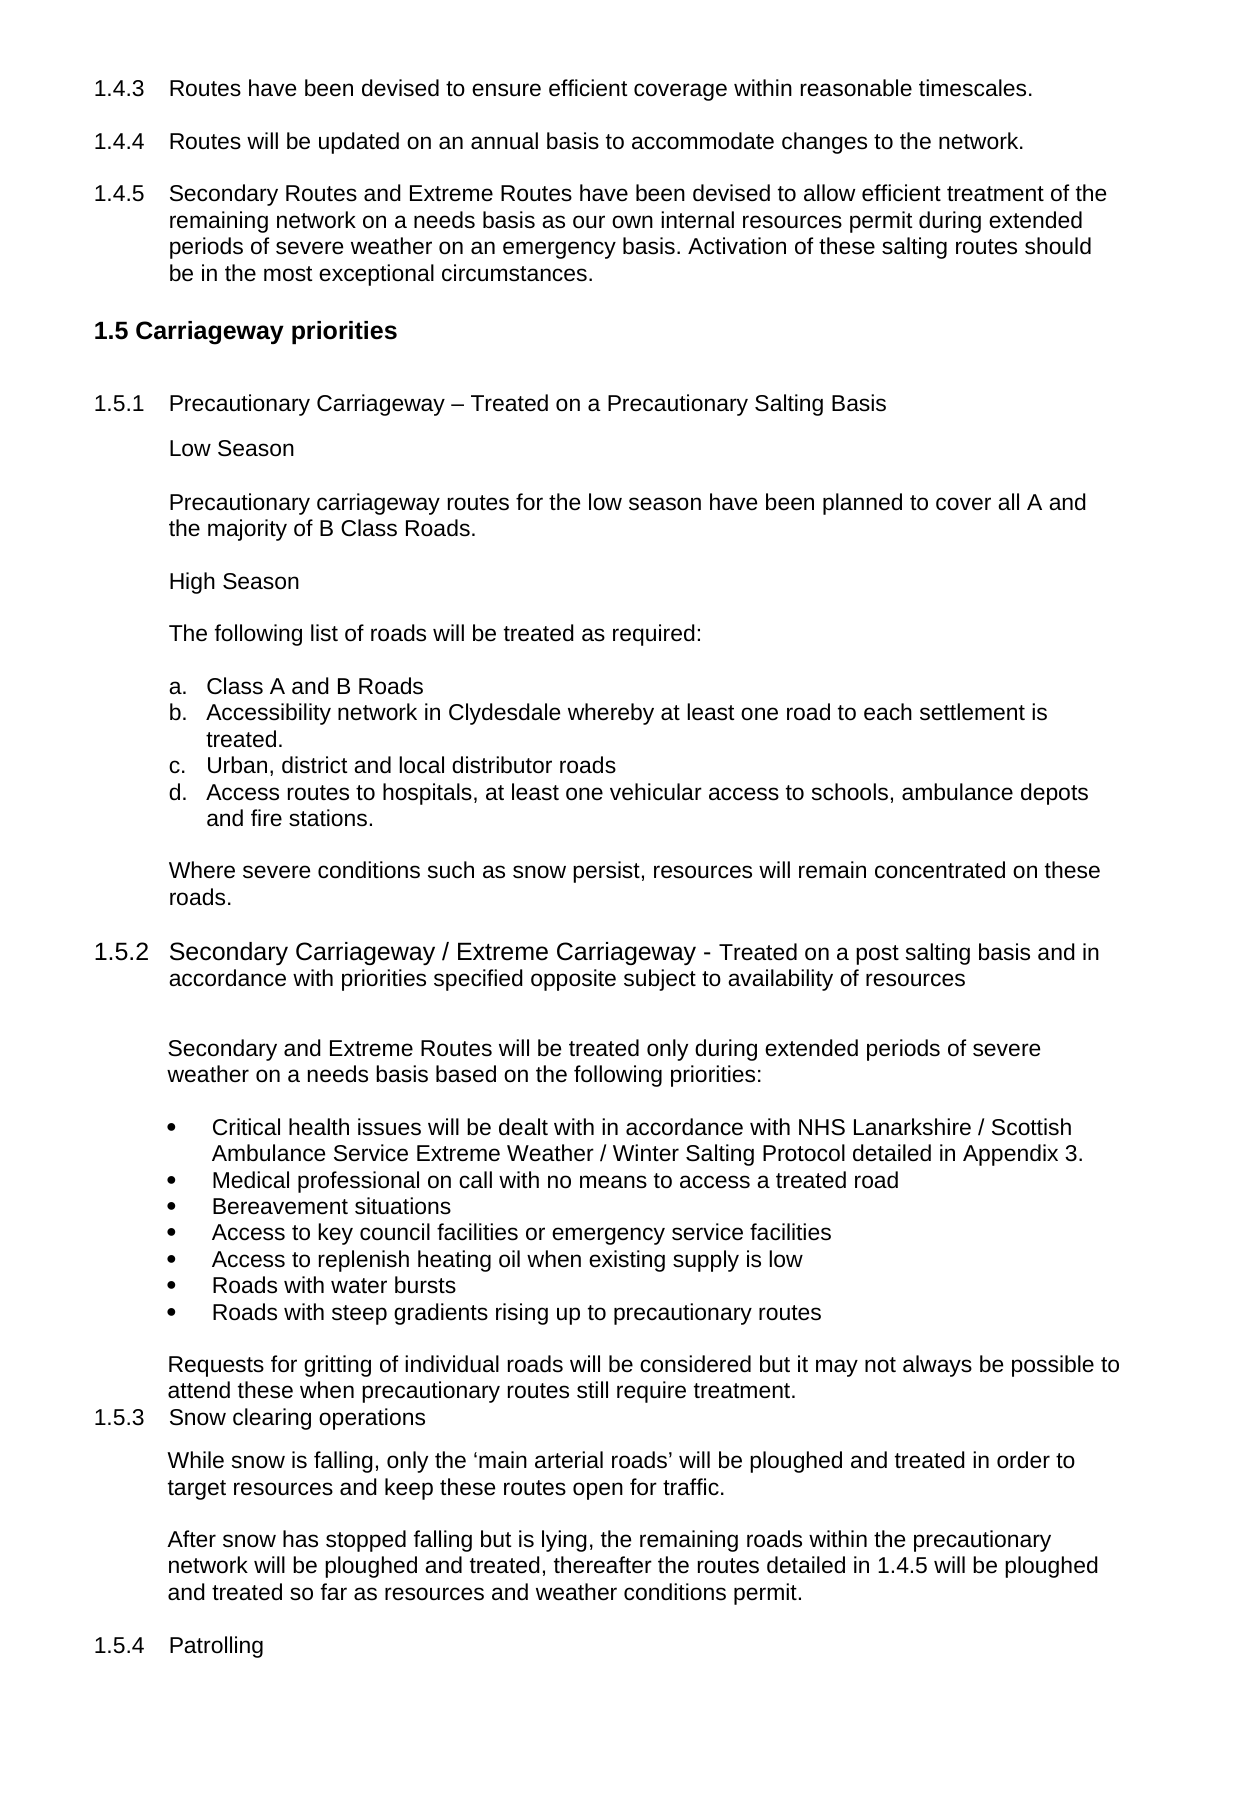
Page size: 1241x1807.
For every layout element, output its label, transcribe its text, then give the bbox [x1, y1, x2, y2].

text 1.5.3 Snow clearing operations [93, 1404, 1121, 1430]
list Accessibility network in Clydesdale whereby at least one road to each settlement is treated. [168, 699, 1121, 752]
list Critical health issues will be dealt with in accordance with NHS Lanarkshire / Scottish [167, 1114, 1121, 1140]
list Roads with water bursts [167, 1272, 1121, 1298]
text Precautionary carriageway routes for the low season have been planned to cover all A and [93, 488, 1121, 515]
text Requests for gritting of individual roads will be considered but it may not always be possible to attend these when precautionary routes still require treatment. [167, 1351, 1121, 1404]
subtitle 1.5 Carriageway priorities [93, 316, 1121, 345]
text High Season [93, 568, 1121, 594]
text Secondary and Extreme Routes will be treated only during extended periods of severe weather on a needs basis based on the following priorities: [167, 1035, 1121, 1088]
text 1.5.2 Secondary Carriageway / Extreme Carriageway - Treated on a post salting basis and in accordance with priorities specified opposite subject to availability of resources [93, 937, 1121, 992]
text 1.5.1 Precautionary Carriageway – Treated on a Precautionary Salting Basis [93, 390, 1121, 417]
list Bereavement situations [167, 1193, 1121, 1219]
text The following list of roads will be treated as required: [93, 620, 1121, 647]
list Access to replenish heating oil when existing supply is low [167, 1246, 1121, 1272]
text 1.4.5 Secondary Routes and Extreme Routes have been devised to allow efficient treatment of the remaining network on a needs basis as our own internal resources permit during extended periods of severe weather on an emergency basis. Activation of these salting routes should be in the most exceptional circumstances. [93, 180, 1121, 286]
list Medical professional on call with no means to access a treated road [167, 1167, 1121, 1193]
text Ambulance Service Extreme Weather / Winter Salting Protocol detailed in Appendix 3. [167, 1140, 1121, 1167]
text Where severe conditions such as snow persist, resources will remain concentrated on these [93, 857, 1121, 884]
list Class A and B Roads [168, 673, 1121, 699]
list Access routes to hospitals, at least one vehicular access to schools, ambulance depots and fire stations. [168, 778, 1121, 831]
list Roads with steep gradients rising up to precautionary routes [167, 1298, 1121, 1325]
text Low Season [93, 433, 1121, 462]
text 1.4.3 Routes have been devised to ensure efficient coverage within reasonable timescales. [93, 75, 1121, 101]
text While snow is falling, only the ‘main arterial roads’ will be ploughed and treated in order to target resources and keep these routes open for traffic. [167, 1447, 1121, 1500]
list Access to key council facilities or emergency service facilities [167, 1219, 1121, 1246]
text 1.5.4 Patrolling [93, 1632, 1121, 1658]
text roads. [168, 884, 1121, 910]
text the majority of B Class Roads. [93, 515, 1121, 541]
text After snow has stopped falling but is lying, the remaining roads within the precautionary network will be ploughed and treated, thereafter the routes detailed in 1.4.5 will be ploughed and treated so far as resources and weather conditions permit. [167, 1526, 1121, 1605]
list Urban, district and local distributor roads [168, 752, 1121, 778]
text 1.4.4 Routes will be updated on an annual basis to accommodate changes to the network. [93, 128, 1121, 154]
